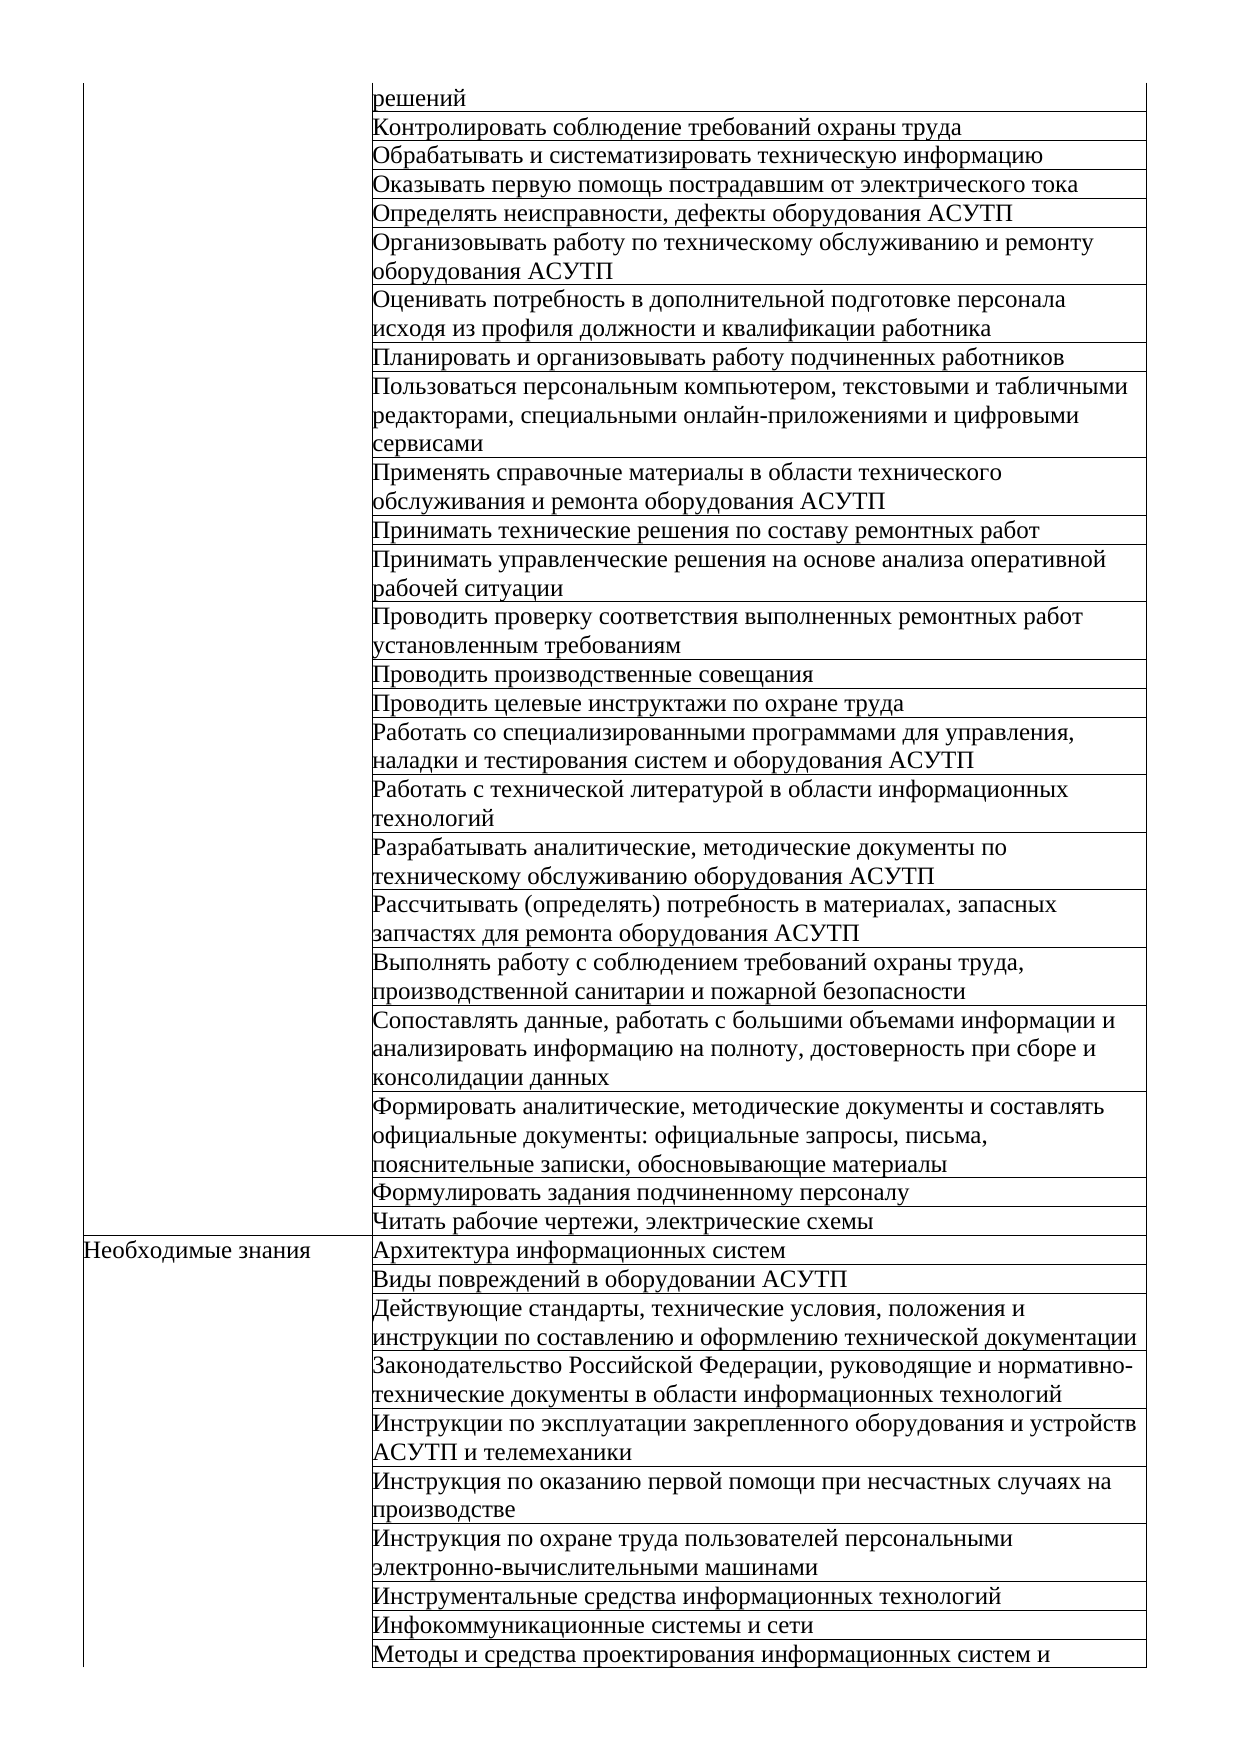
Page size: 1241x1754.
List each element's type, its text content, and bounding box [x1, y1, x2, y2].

table_cell Необходимые знания [84, 1236, 372, 1667]
table_cell Оказывать первую помощь пострадавшим от электрического тока [373, 170, 1146, 198]
table_cell Инструкции по эксплуатации закрепленного оборудования и устройств АСУТП и телемеханики [373, 1409, 1146, 1466]
table_cell Обрабатывать и систематизировать техническую информацию [373, 141, 1146, 169]
table_cell Инструкция по охране труда пользователей персональными электронно-вычислительными машинами [373, 1524, 1146, 1581]
table_cell Работать со специализированными программами для управления, наладки и тестирования систем и оборудования АСУТП [373, 718, 1146, 774]
table_cell Инструкция по оказанию первой помощи при несчастных случаях на производстве [373, 1467, 1146, 1523]
table_cell Принимать управленческие решения на основе анализа оперативной рабочей ситуации [373, 545, 1146, 601]
table_cell Рассчитывать (определять) потребность в материалах, запасных запчастях для ремонта оборудования АСУТП [373, 890, 1146, 947]
table_cell Пользоваться персональным компьютером, текстовыми и табличными редакторами, специальными онлайн-приложениями и цифровыми сервисами [373, 372, 1146, 457]
table_cell Архитектура информационных систем [373, 1236, 1146, 1264]
table_cell Применять справочные материалы в области технического обслуживания и ремонта оборудования АСУТП [373, 458, 1146, 515]
table_cell Виды повреждений в оборудовании АСУТП [373, 1265, 1146, 1293]
table_cell Действующие стандарты, технические условия, положения и инструкции по составлению и оформлению технической документации [373, 1294, 1146, 1350]
table_cell Принимать технические решения по составу ремонтных работ [373, 516, 1146, 544]
table_cell Инструментальные средства информационных технологий [373, 1582, 1146, 1610]
table_cell решений [373, 83, 1146, 111]
table_cell Читать рабочие чертежи, электрические схемы [373, 1207, 1146, 1235]
table_cell Методы и средства проектирования информационных систем и [373, 1640, 1146, 1667]
table_cell Организовывать работу по техническому обслуживанию и ремонту оборудования АСУТП [373, 228, 1146, 284]
table_cell Контролировать соблюдение требований охраны труда [373, 112, 1146, 140]
table_cell Разрабатывать аналитические, методические документы по техническому обслуживанию оборудования АСУТП [373, 833, 1146, 889]
table_cell Определять неисправности, дефекты оборудования АСУТП [373, 199, 1146, 227]
table_cell Оценивать потребность в дополнительной подготовке персонала исходя из профиля должности и квалификации работника [373, 285, 1146, 342]
table_cell Законодательство Российской Федерации, руководящие и нормативно-технические документы в области информационных технологий [373, 1351, 1146, 1408]
table_cell Работать с технической литературой в области информационных технологий [373, 775, 1146, 832]
table_cell Выполнять работу с соблюдением требований охраны труда, производственной санитарии и пожарной безопасности [373, 948, 1146, 1005]
table_cell Формировать аналитические, методические документы и составлять официальные документы: официальные запросы, письма, пояснительные записки, обосновывающие материалы [373, 1092, 1146, 1177]
table_cell Проводить проверку соответствия выполненных ремонтных работ установленным требованиям [373, 602, 1146, 659]
table_cell Проводить целевые инструктажи по охране труда [373, 689, 1146, 717]
table_cell Инфокоммуникационные системы и сети [373, 1611, 1146, 1639]
table_cell Планировать и организовывать работу подчиненных работников [373, 343, 1146, 371]
table_cell Сопоставлять данные, работать с большими объемами информации и анализировать информацию на полноту, достоверность при сборе и консолидации данных [373, 1006, 1146, 1091]
table_cell Проводить производственные совещания [373, 660, 1146, 688]
table_cell Формулировать задания подчиненному персоналу [373, 1178, 1146, 1206]
